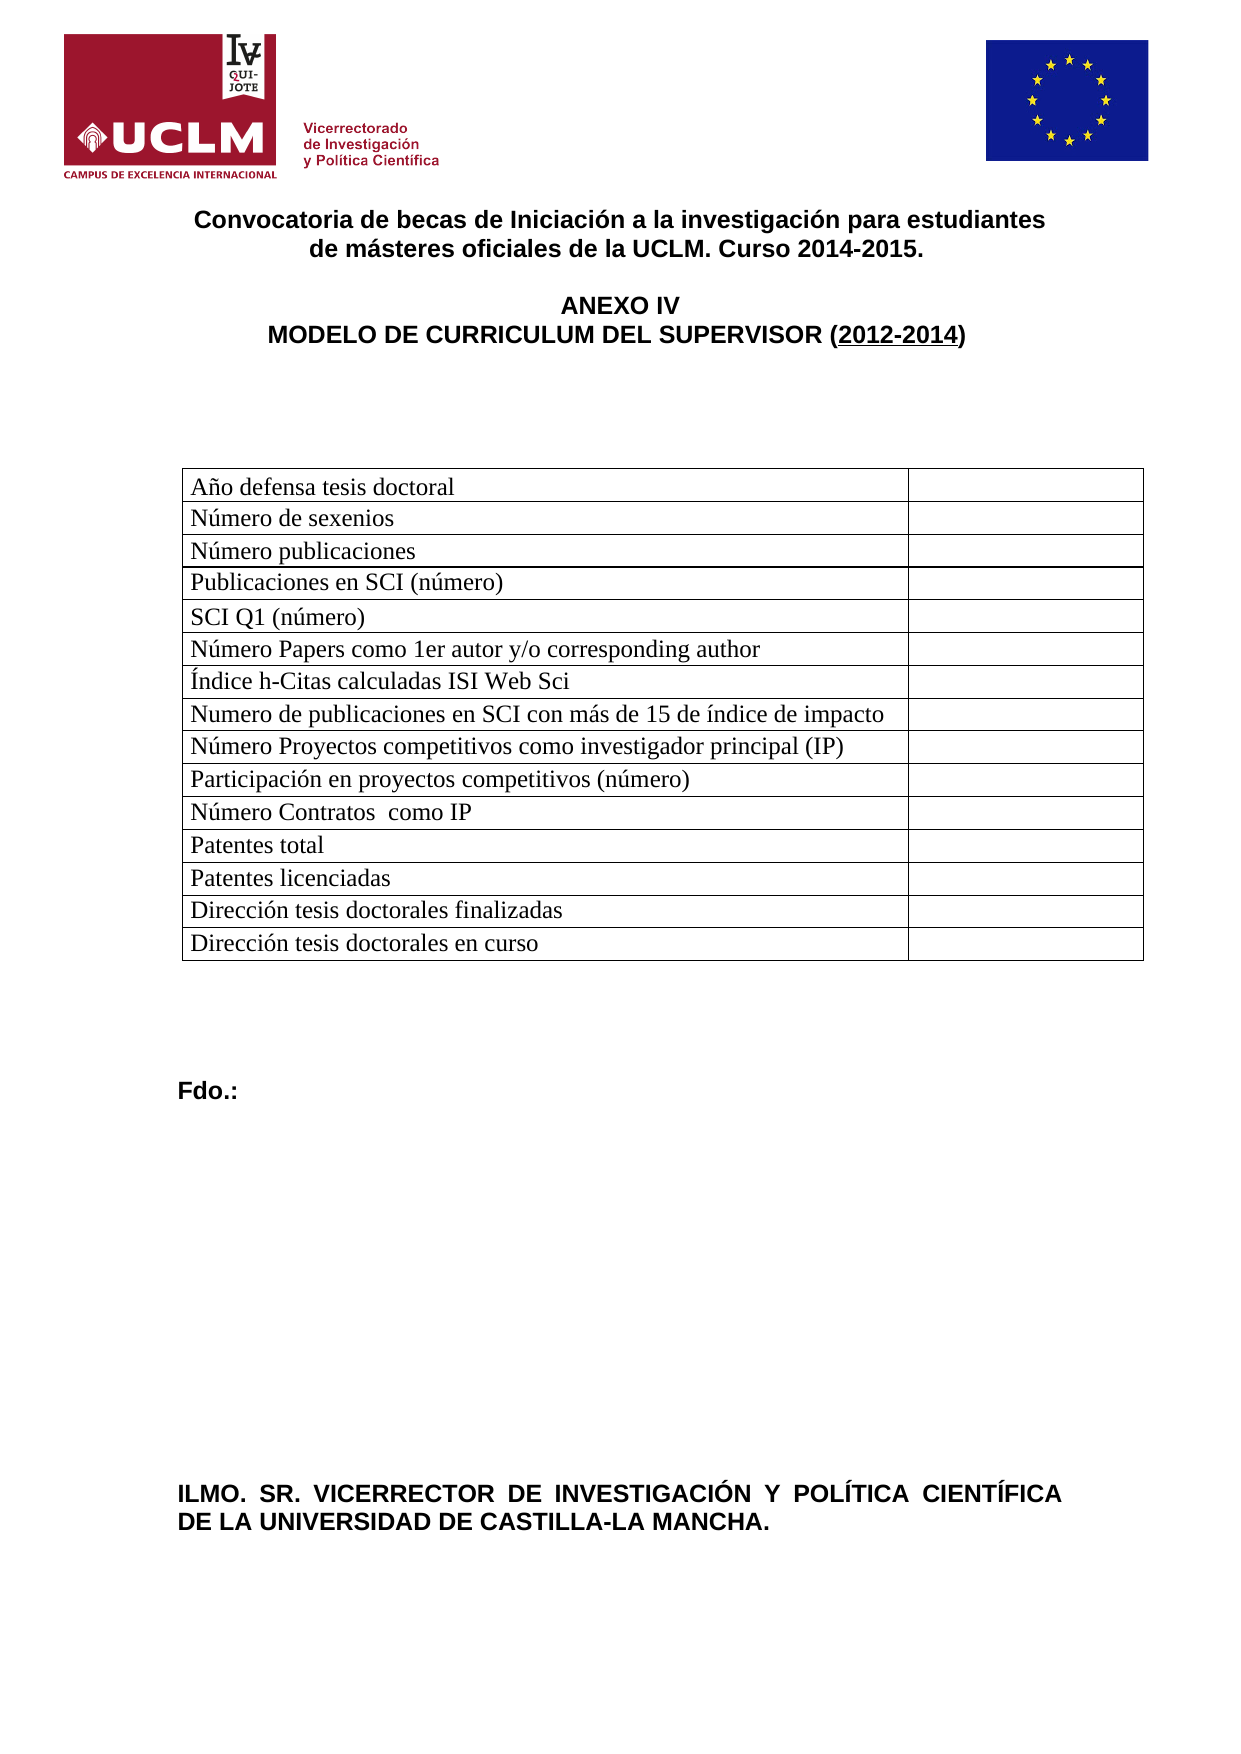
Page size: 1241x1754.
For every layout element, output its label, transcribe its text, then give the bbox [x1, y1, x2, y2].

table_cell [909, 600, 1143, 632]
table_header [183, 435, 1143, 468]
table_cell Número publicaciones [183, 535, 908, 566]
table_cell [909, 666, 1143, 698]
table_cell Dirección tesis doctorales finalizadas [183, 896, 908, 927]
table_cell [909, 764, 1143, 796]
table_cell Patentes licenciadas [183, 863, 908, 894]
table_cell Numero de publicaciones en SCI con más de 15 de índice de impacto [183, 699, 908, 730]
table_cell [909, 633, 1143, 665]
text Fdo.: [177, 1076, 1063, 1105]
table_cell Participación en proyectos competitivos (número) [183, 764, 908, 796]
subtitle MODELO DE CURRICULUM DEL SUPERVISOR (2012-2014) [177, 320, 1063, 349]
table_cell [909, 535, 1143, 566]
table_cell Número Contratos como IP [183, 797, 908, 829]
table_cell [909, 731, 1143, 763]
table_cell [909, 469, 1143, 501]
table_cell [909, 896, 1143, 927]
table_cell Año defensa tesis doctoral [183, 469, 908, 501]
table_cell Número Proyectos competitivos como investigador principal (IP) [183, 731, 908, 763]
table_cell Publicaciones en SCI (número) [183, 568, 908, 599]
table_cell [909, 502, 1143, 533]
table_cell [909, 863, 1143, 894]
text ANEXO IV [177, 291, 1063, 320]
table_cell [909, 830, 1143, 862]
table_cell Número de sexenios [183, 502, 908, 533]
table_cell [909, 928, 1143, 960]
table_cell [909, 568, 1143, 599]
table_cell SCI Q1 (número) [183, 600, 908, 632]
text ILMO. SR. VICERRECTOR DE INVESTIGACIÓN Y POLÍTICA CIENTÍFICA DE LA UNIVERSIDAD DE CASTILLA-LA MANCHA. [177, 1479, 1063, 1536]
table_cell Dirección tesis doctorales en curso [183, 928, 908, 960]
table_cell [909, 797, 1143, 829]
table_cell Patentes total [183, 830, 908, 862]
table_cell Número Papers como 1er autor y/o corresponding author [183, 633, 908, 665]
table_cell Índice h-Citas calculadas ISI Web Sci [183, 666, 908, 698]
subtitle Convocatoria de becas de Iniciación a la investigación para estudiantes de másteres oficiales de la UCLM. Curso 2014-2015. [177, 205, 1063, 263]
table_cell [909, 699, 1143, 730]
